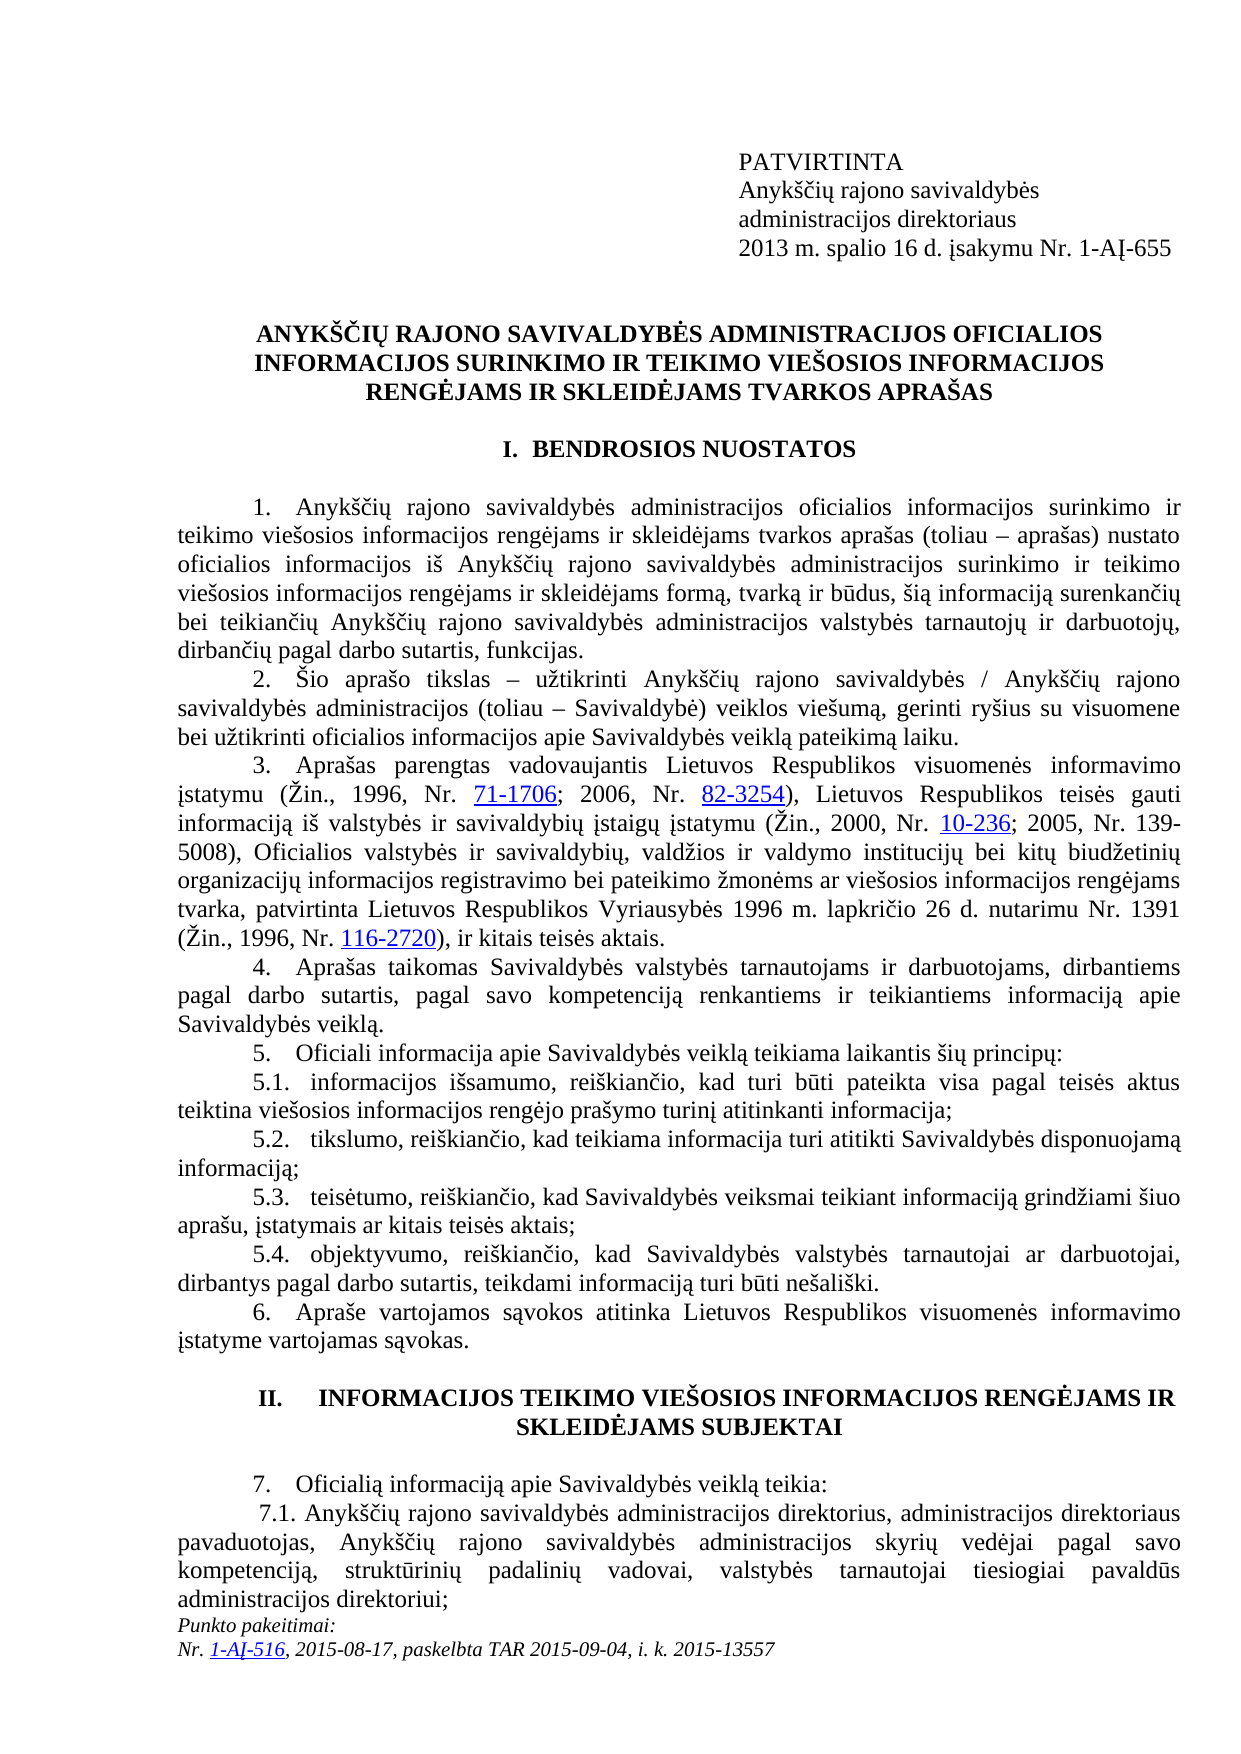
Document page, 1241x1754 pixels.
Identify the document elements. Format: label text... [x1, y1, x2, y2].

text 5. Oficiali informacija apie Savivaldybės veiklą teikiama laikantis šių principų: [177, 1038, 1181, 1067]
text 5.1. informacijos išsamumo, reiškiančio, kad turi būti pateikta visa pagal teisės aktus teiktina viešosios informacijos rengėjo prašymo turinį atitinkanti informacija; [177, 1067, 1181, 1124]
text 2. Šio aprašo tikslas – užtikrinti Anykščių rajono savivaldybės / Anykščių rajono savivaldybės administracijos (toliau – Savivaldybė) veiklos viešumą, gerinti ryšius su visuomene bei užtikrinti oficialios informacijos apie Savivaldybės veiklą pateikimą laiku. [177, 664, 1181, 751]
text ANYKŠČIŲ RAJONO SAVIVALDYBĖS ADMINISTRACIJOS OFICIALIOS INFORMACIJOS SURINKIMO IR TEIKIMO VIEŠOSIOS INFORMACIJOS RENGĖJAMS IR SKLEIDĖJAMS TVARKOS APRAŠAS [177, 319, 1181, 406]
text 4. Aprašas taikomas Savivaldybės valstybės tarnautojams ir darbuotojams, dirbantiems pagal darbo sutartis, pagal savo kompetenciją renkantiems ir teikiantiems informaciją apie Savivaldybės veiklą. [177, 952, 1181, 1038]
text II. INFORMACIJOS TEIKIMO VIEŠOSIOS INFORMACIJOS RENGĖJAMS IR SKLEIDĖJAMS SUBJEKTAI [177, 1383, 1181, 1441]
text 1. Anykščių rajono savivaldybės administracijos oficialios informacijos surinkimo ir teikimo viešosios informacijos rengėjams ir skleidėjams tvarkos aprašas (toliau – aprašas) nustato oficialios informacijos iš Anykščių rajono savivaldybės administracijos surinkimo ir teikimo viešosios informacijos rengėjams ir skleidėjams formą, tvarką ir būdus, šią informaciją surenkančių bei teikiančių Anykščių rajono savivaldybės administracijos valstybės tarnautojų ir darbuotojų, dirbančių pagal darbo sutartis, funkcijas. [177, 492, 1181, 664]
text I. BENDROSIOS NUOSTATOS [177, 434, 1181, 463]
text 5.3. teisėtumo, reiškiančio, kad Savivaldybės veiksmai teikiant informaciją grindžiami šiuo aprašu, įstatymais ar kitais teisės aktais; [177, 1182, 1181, 1239]
text 3. Aprašas parengtas vadovaujantis Lietuvos Respublikos visuomenės informavimo įstatymu (Žin., 1996, Nr. 71-1706; 2006, Nr. 82-3254), Lietuvos Respublikos teisės gauti informaciją iš valstybės ir savivaldybių įstaigų įstatymu (Žin., 2000, Nr. 10-236; 2005, Nr. 139-5008), Oficialios valstybės ir savivaldybių, valdžios ir valdymo institucijų bei kitų biudžetinių organizacijų informacijos registravimo bei pateikimo žmonėms ar viešosios informacijos rengėjams tvarka, patvirtinta Lietuvos Respublikos Vyriausybės 1996 m. lapkričio 26 d. nutarimu Nr. 1391 (Žin., 1996, Nr. 116-2720), ir kitais teisės aktais. [177, 751, 1181, 952]
text PATVIRTINTA [738, 147, 1181, 176]
text 7.1. Anykščių rajono savivaldybės administracijos direktorius, administracijos direktoriaus pavaduotojas, Anykščių rajono savivaldybės administracijos skyrių vedėjai pagal savo kompetenciją, struktūrinių padalinių vadovai, valstybės tarnautojai tiesiogiai pavaldūs administracijos direktoriui; [177, 1498, 1181, 1613]
text 5.4. objektyvumo, reiškiančio, kad Savivaldybės valstybės tarnautojai ar darbuotojai, dirbantys pagal darbo sutartis, teikdami informaciją turi būti nešališki. [177, 1239, 1181, 1297]
text 6. Apraše vartojamos sąvokos atitinka Lietuvos Respublikos visuomenės informavimo įstatyme vartojamas sąvokas. [177, 1297, 1181, 1354]
text Anykščių rajono savivaldybės [738, 176, 1181, 204]
text 5.2. tikslumo, reiškiančio, kad teikiama informacija turi atitikti Savivaldybės disponuojamą informaciją; [177, 1124, 1181, 1182]
text Punkto pakeitimai: [177, 1613, 1181, 1637]
text 7. Oficialią informaciją apie Savivaldybės veiklą teikia: [177, 1469, 1181, 1498]
text Nr. 1-AĮ-516, 2015-08-17, paskelbta TAR 2015-09-04, i. k. 2015-13557 [177, 1637, 1181, 1661]
text 2013 m. spalio 16 d. įsakymu Nr. 1-AĮ-655 [738, 233, 1181, 262]
text administracijos direktoriaus [738, 204, 1181, 233]
